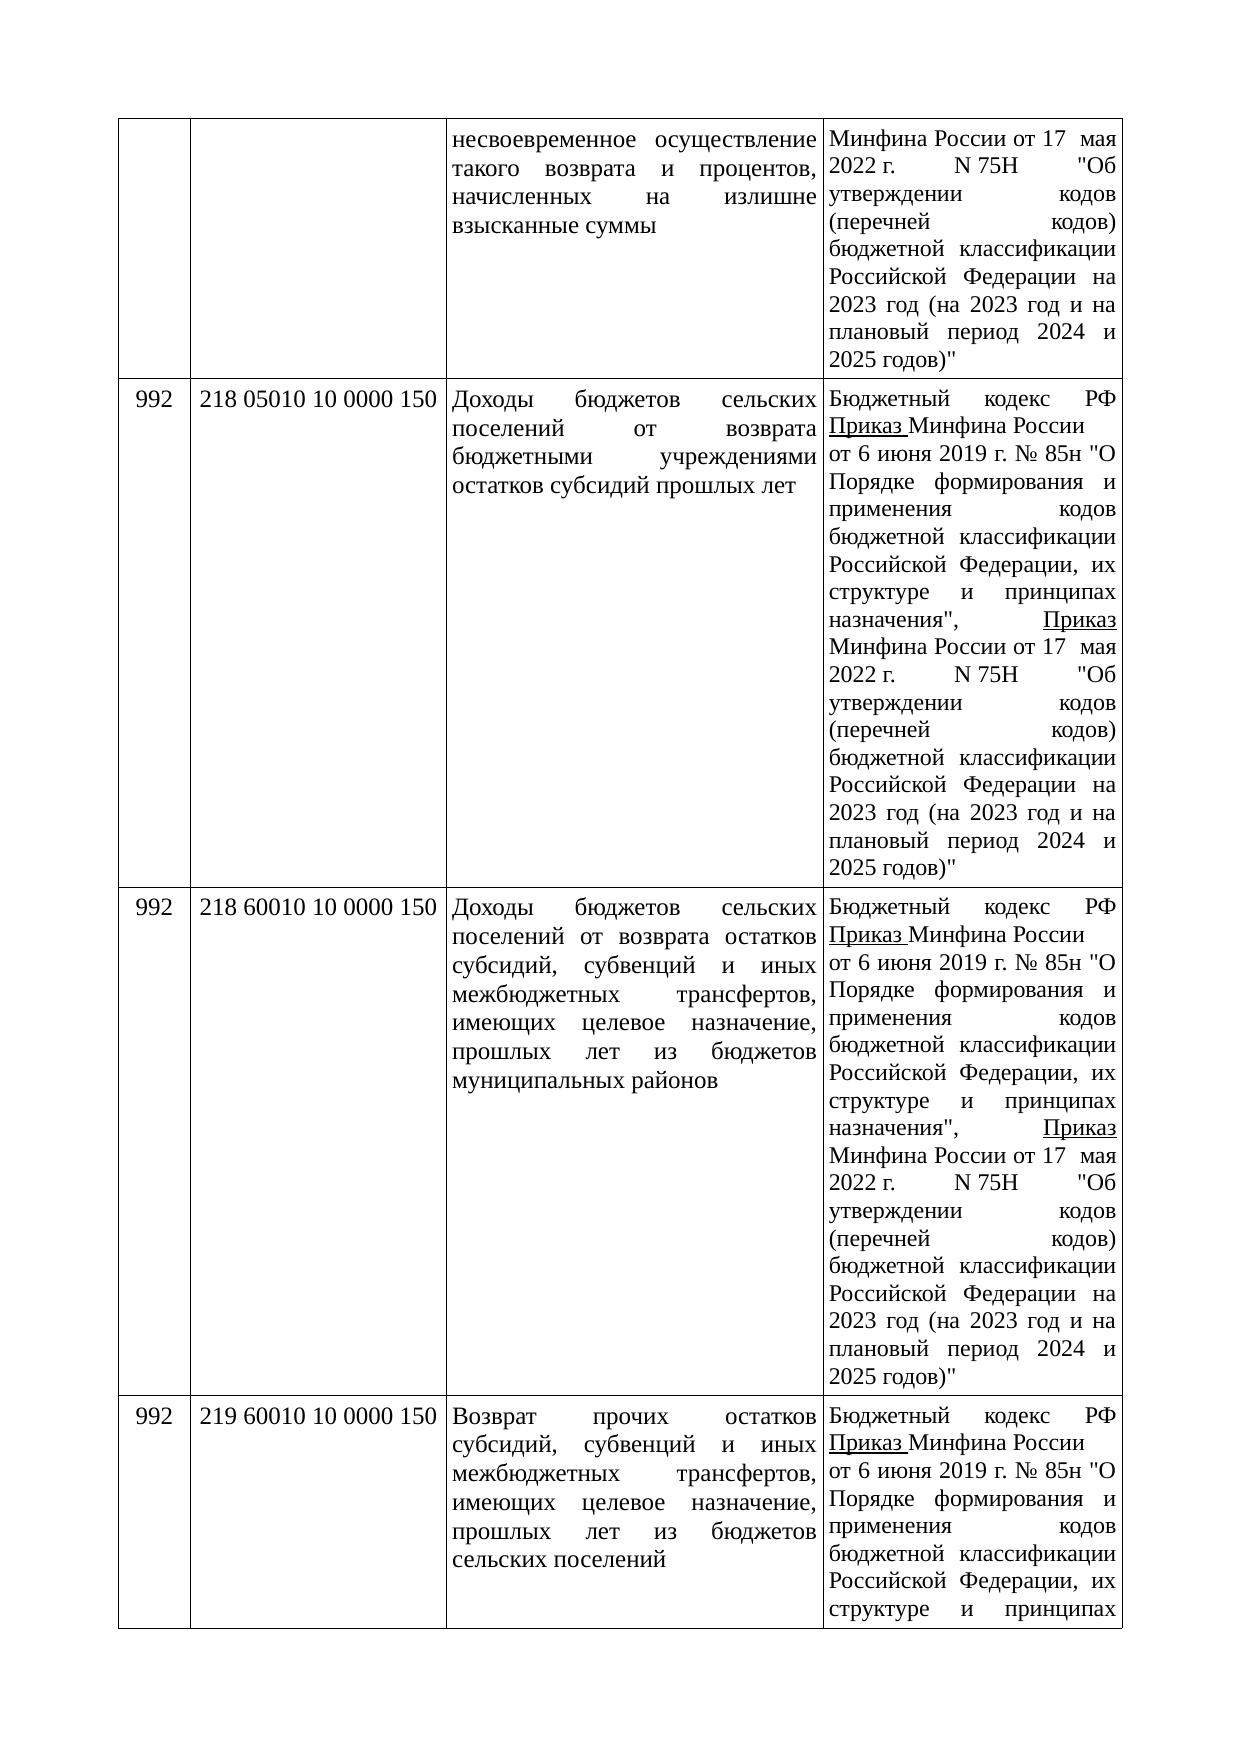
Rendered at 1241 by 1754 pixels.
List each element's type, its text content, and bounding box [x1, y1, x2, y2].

table_cell Доходы бюджетов сельских поселений от возврата бюджетными учреждениями остатков субсидий прошлых лет [447, 379, 823, 887]
table_cell 218 60010 10 0000 150 [191, 888, 446, 1395]
table_cell Минфина России от 17 мая 2022 г. N 75Н "Об утверждении кодов (перечней кодов) бюджетной классификации Российской Федерации на 2023 год (на 2023 год и на плановый период 2024 и 2025 годов)" [824, 119, 1122, 378]
table_cell 219 60010 10 0000 150 [191, 1396, 446, 1627]
table_cell 218 05010 10 0000 150 [191, 379, 446, 887]
table_cell [119, 119, 190, 378]
table_cell [191, 119, 446, 378]
table_cell 992 [119, 379, 190, 887]
table_cell несвоевременное осуществление такого возврата и процентов, начисленных на излишне взысканные суммы [447, 119, 823, 378]
table_cell Доходы бюджетов сельских поселений от возврата остатков субсидий, субвенций и иных межбюджетных трансфертов, имеющих целевое назначение, прошлых лет из бюджетов муниципальных районов [447, 888, 823, 1395]
table_cell 992 [119, 888, 190, 1395]
table_cell Бюджетный кодекс РФ Приказ Минфина России от 6 июня 2019 г. № 85н "О Порядке формирования и применения кодов бюджетной классификации Российской Федерации, их структуре и принципах назначения", Приказ Минфина России от 17 мая 2022 г. N 75Н "Об утверждении кодов (перечней кодов) бюджетной классификации Российской Федерации на 2023 год (на 2023 год и на плановый период 2024 и 2025 годов)" [824, 379, 1122, 887]
table_cell Возврат прочих остатков субсидий, субвенций и иных межбюджетных трансфертов, имеющих целевое назначение, прошлых лет из бюджетов сельских поселений [447, 1396, 823, 1627]
table_cell 992 [119, 1396, 190, 1627]
table_cell Бюджетный кодекс РФ Приказ Минфина России от 6 июня 2019 г. № 85н "О Порядке формирования и применения кодов бюджетной классификации Российской Федерации, их структуре и принципах назначения", Приказ Минфина России от 17 мая 2022 г. N 75Н "Об утверждении кодов (перечней кодов) бюджетной классификации Российской Федерации на 2023 год (на 2023 год и на плановый период 2024 и 2025 годов)" [824, 888, 1122, 1395]
table_cell Бюджетный кодекс РФ Приказ Минфина России от 6 июня 2019 г. № 85н "О Порядке формирования и применения кодов бюджетной классификации Российской Федерации, их структуре и принципах [824, 1396, 1122, 1627]
